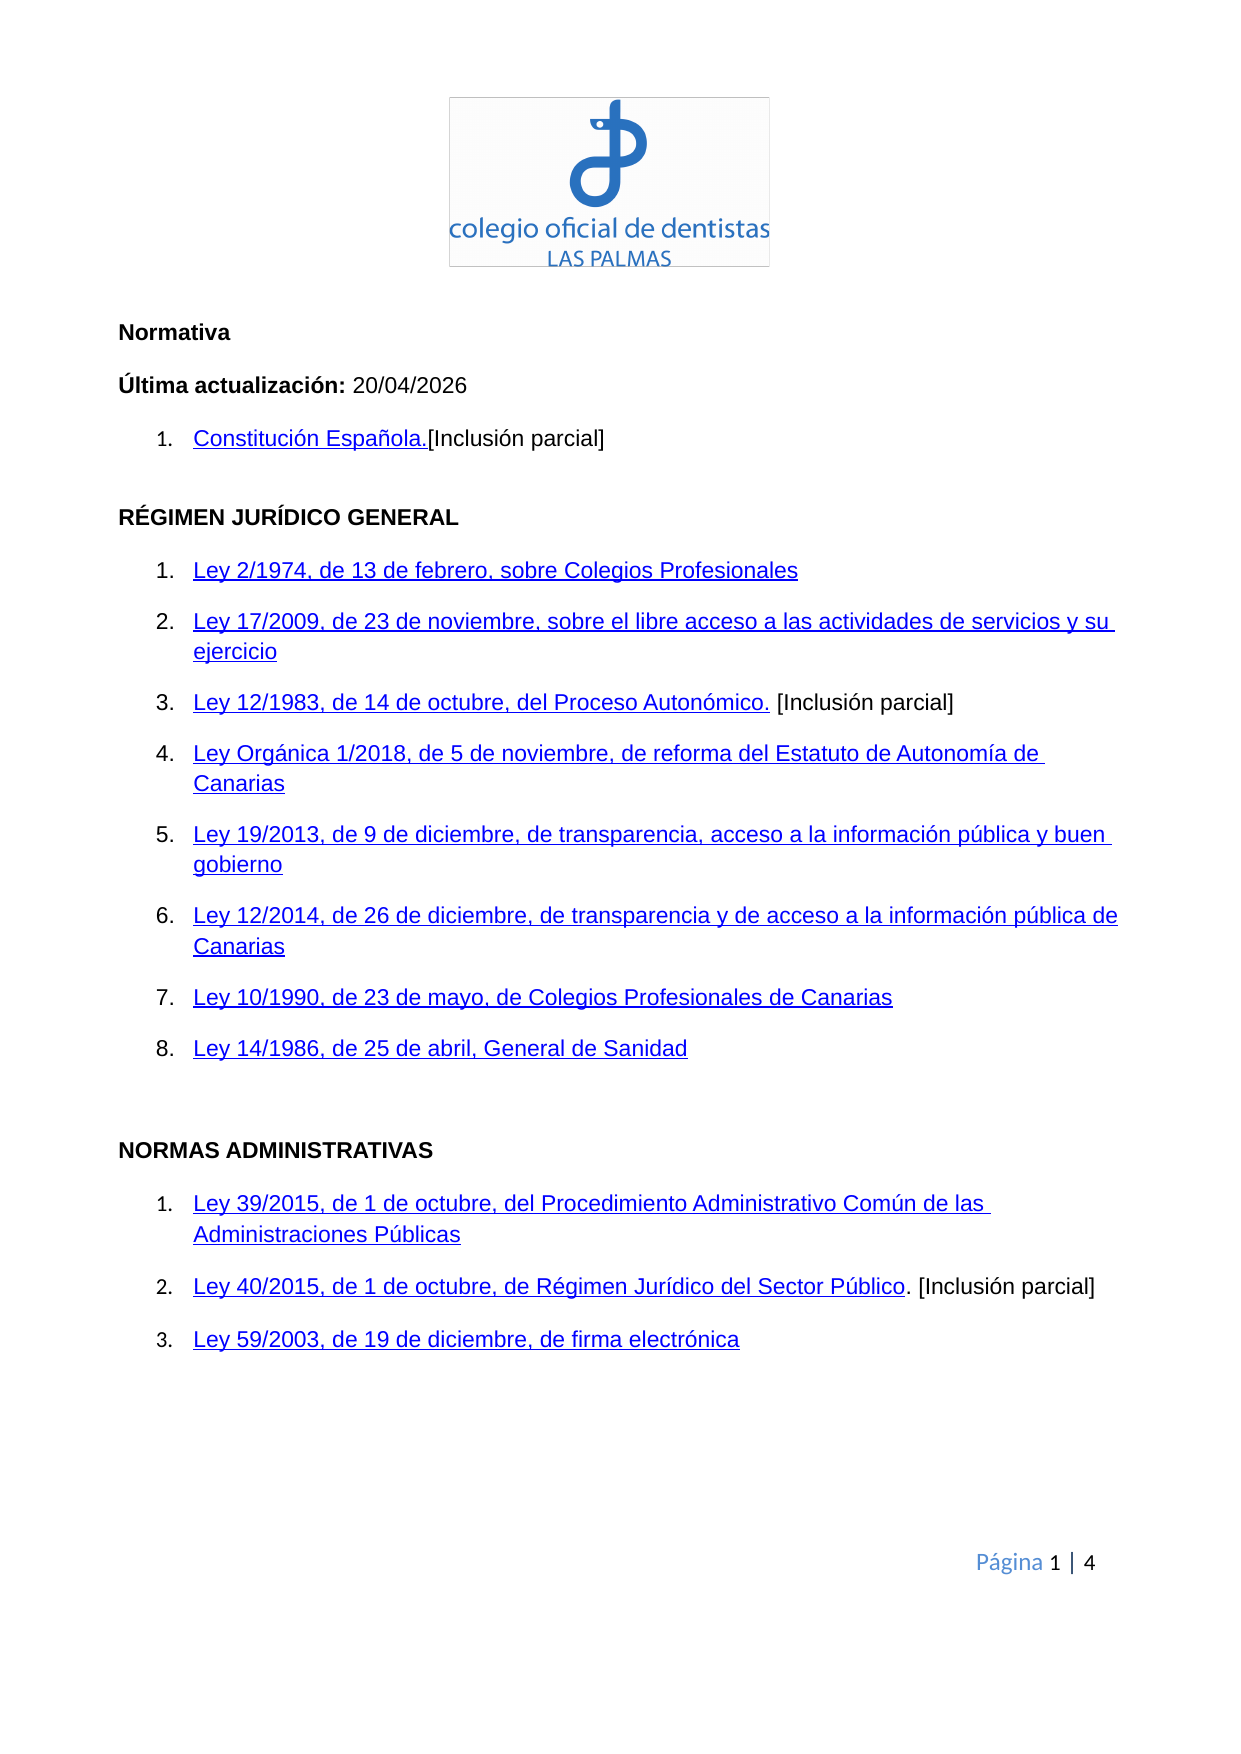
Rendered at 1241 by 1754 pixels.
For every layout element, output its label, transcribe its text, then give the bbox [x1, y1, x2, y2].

list Constitución Española.[Inclusión parcial] [156, 424, 1122, 453]
list Ley Orgánica 1/2018, de 5 de noviembre, de reforma del Estatuto de Autonomía de Canarias [156, 740, 1122, 797]
list Ley 40/2015, de 1 de octubre, de Régimen Jurídico del Sector Público. [Inclusión parcial] [156, 1272, 1122, 1301]
list Ley 10/1990, de 23 de mayo, de Colegios Profesionales de Canarias [156, 984, 1122, 1010]
list Ley 39/2015, de 1 de octubre, del Procedimiento Administrativo Común de las Administraciones Públicas [156, 1189, 1122, 1248]
list Ley 17/2009, de 23 de noviembre, sobre el libre acceso a las actividades de servicios y su ejercicio [156, 608, 1122, 664]
list Ley 59/2003, de 19 de diciembre, de firma electrónica [156, 1326, 1122, 1353]
text NORMAS ADMINISTRATIVAS [118, 1137, 1122, 1163]
list Ley 12/2014, de 26 de diciembre, de transparencia y de acceso a la información pública de Canarias [156, 902, 1122, 959]
list Ley 2/1974, de 13 de febrero, sobre Colegios Profesionales [156, 557, 1122, 583]
list Ley 12/1983, de 14 de octubre, del Proceso Autonómico. [Inclusión parcial] [156, 689, 1122, 715]
text Normativa [118, 319, 1122, 346]
list Ley 19/2013, de 9 de diciembre, de transparencia, acceso a la información pública y buen gobierno [156, 821, 1122, 878]
text Última actualización: 20/04/2026 [118, 372, 1122, 398]
list Ley 14/1986, de 25 de abril, General de Sanidad [156, 1035, 1122, 1061]
text RÉGIMEN JURÍDICO GENERAL [118, 504, 1122, 530]
